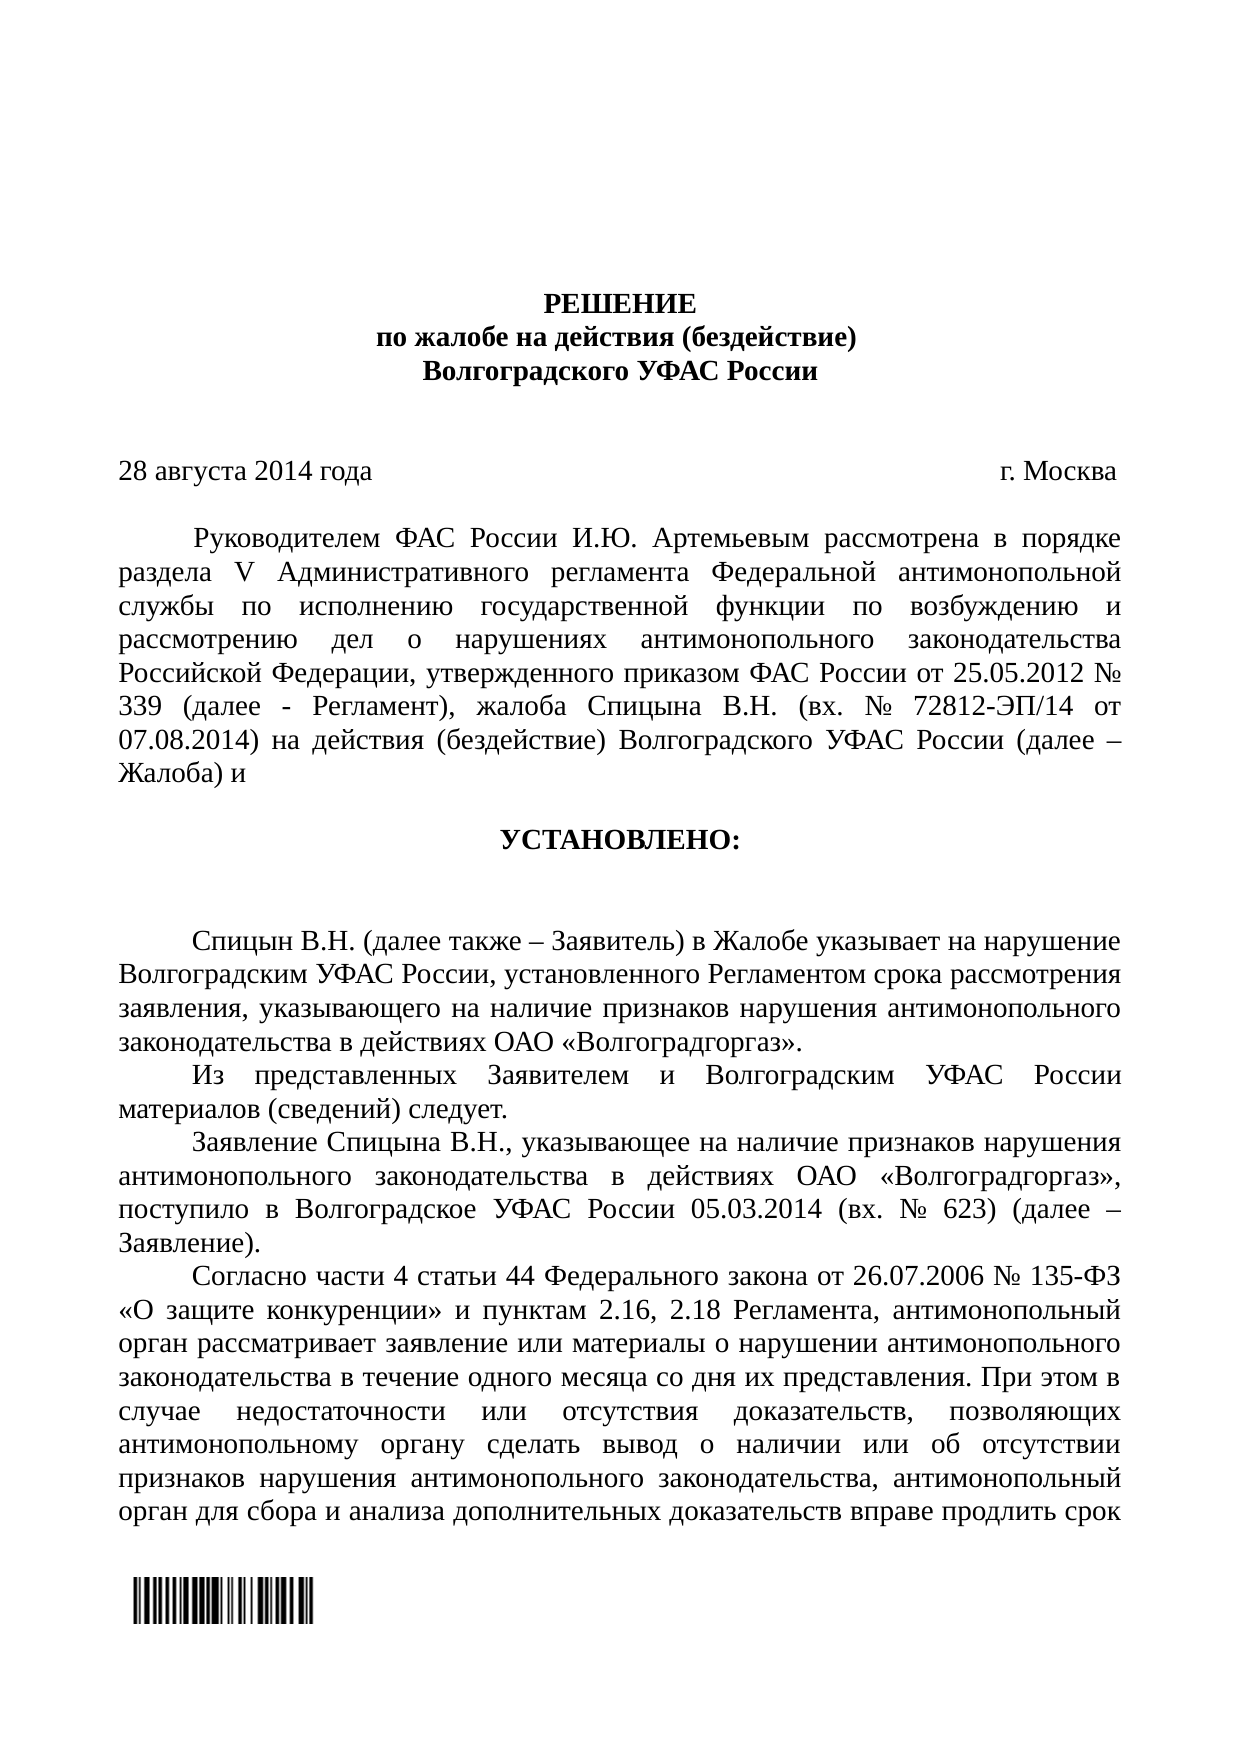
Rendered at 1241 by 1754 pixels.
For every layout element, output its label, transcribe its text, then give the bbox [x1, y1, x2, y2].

text РЕШЕНИЕ [118, 286, 1122, 319]
text по жалобе на действия (бездействие) [118, 319, 1122, 353]
text 28 августа 2014 года г. Москва [118, 453, 1122, 487]
picture [118, 1577, 331, 1624]
text Заявление Спицына В.Н., указывающее на наличие признаков нарушения антимонопольного законодательства в действиях ОАО «Волгоградгоргаз», поступило в Волгоградское УФАС России 05.03.2014 (вх. № 623) (далее – Заявление). [118, 1124, 1122, 1258]
text УСТАНОВЛЕНО: [118, 822, 1122, 856]
text Из представленных Заявителем и Волгоградским УФАС России материалов (сведений) следует. [118, 1057, 1122, 1124]
text Согласно части 4 статьи 44 Федерального закона от 26.07.2006 № 135-ФЗ «О защите конкуренции» и пунктам 2.16, 2.18 Регламента, антимонопольный орган рассматривает заявление или материалы о нарушении антимонопольного законодательства в течение одного месяца со дня их представления. При этом в случае недостаточности или отсутствия доказательств, позволяющих антимонопольному органу сделать вывод о наличии или об отсутствии признаков нарушения антимонопольного законодательства, антимонопольный орган для сбора и анализа дополнительных доказательств вправе продлить срок [118, 1258, 1122, 1527]
text Волгоградского УФАС России [118, 353, 1122, 386]
text Руководителем ФАС России И.Ю. Артемьевым рассмотрена в порядке раздела V Административного регламента Федеральной антимонопольной службы по исполнению государственной функции по возбуждению и рассмотрению дел о нарушениях антимонопольного законодательства Российской Федерации, утвержденного приказом ФАС России от 25.05.2012 № 339 (далее - Регламент), жалоба Спицына В.Н. (вх. № 72812-ЭП/14 от 07.08.2014) на действия (бездействие) Волгоградского УФАС России (далее – Жалоба) и [118, 521, 1122, 789]
text Спицын В.Н. (далее также – Заявитель) в Жалобе указывает на нарушение Волгоградским УФАС России, установленного Регламентом срока рассмотрения заявления, указывающего на наличие признаков нарушения антимонопольного законодательства в действиях ОАО «Волгоградгоргаз». [118, 923, 1122, 1057]
